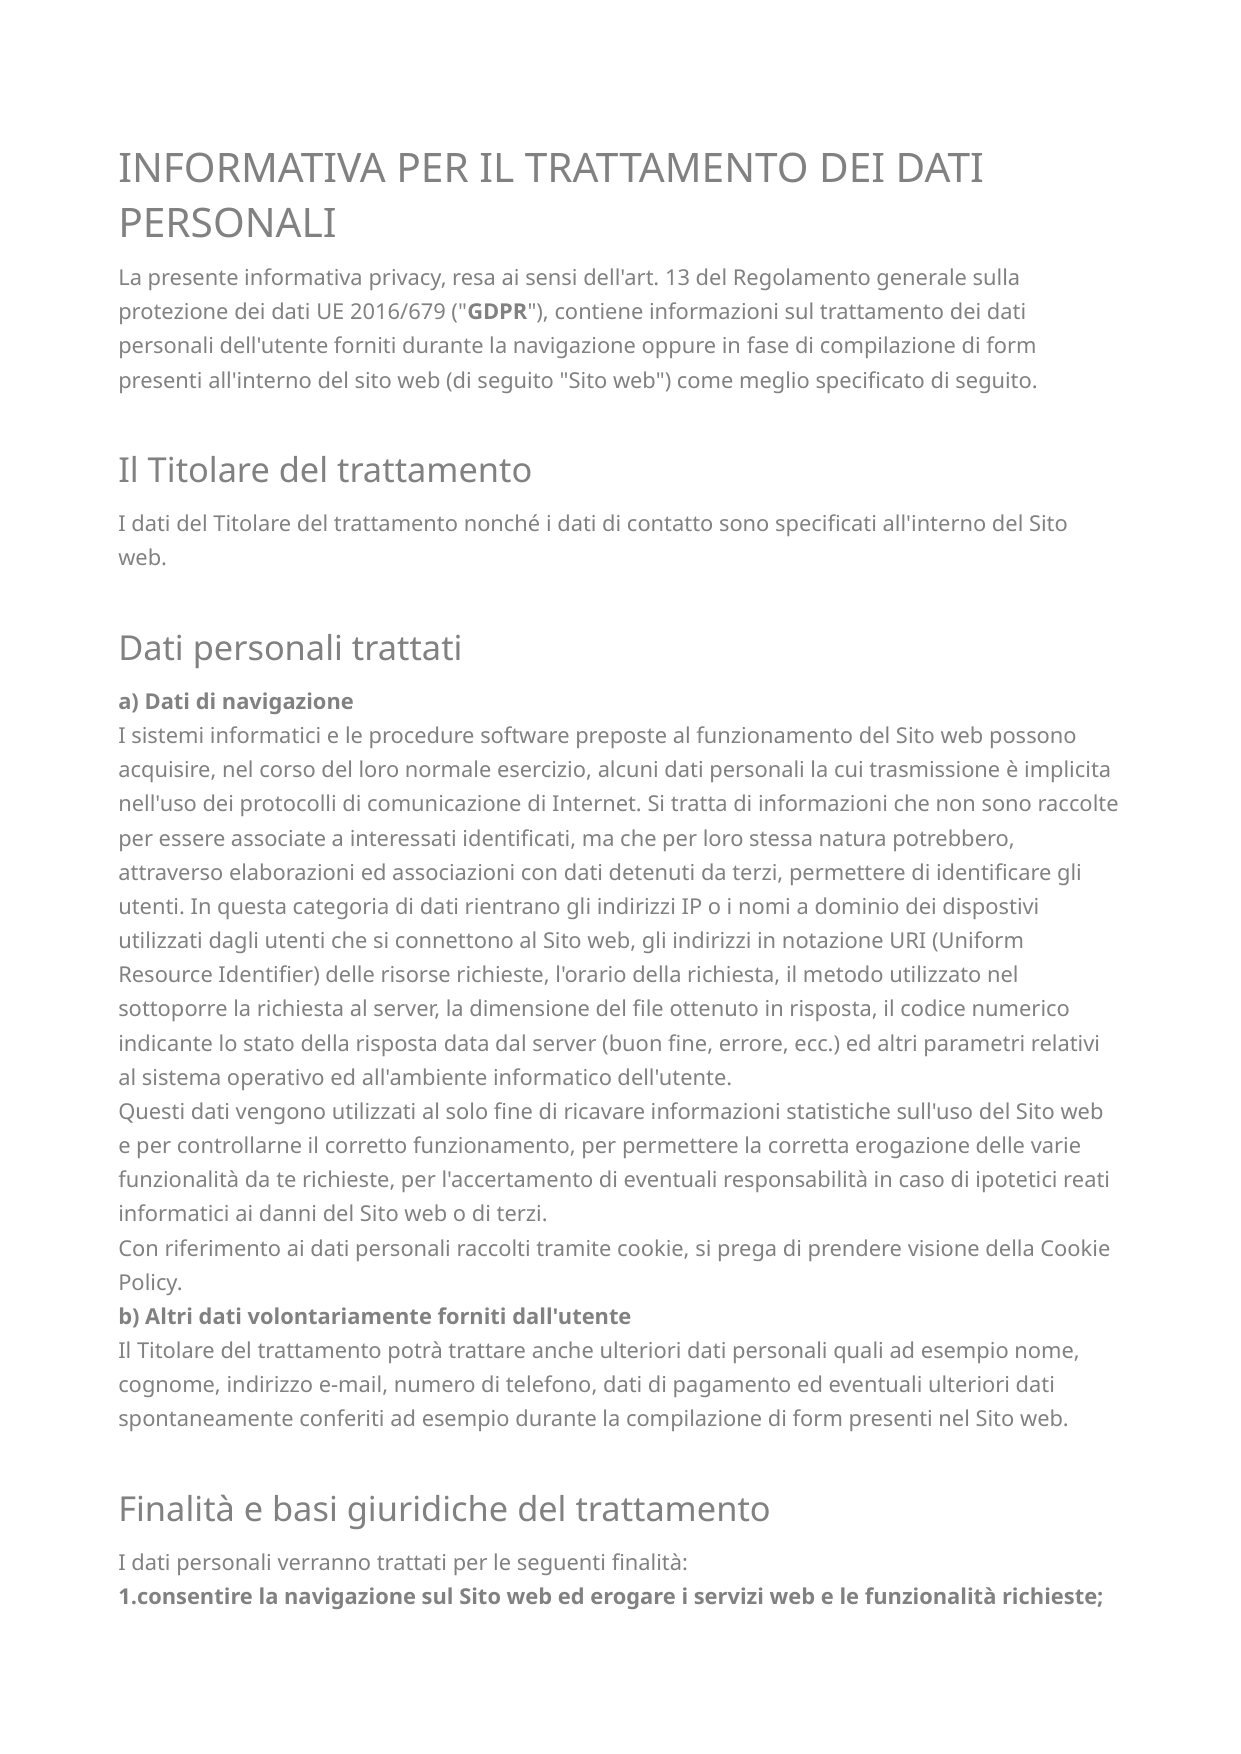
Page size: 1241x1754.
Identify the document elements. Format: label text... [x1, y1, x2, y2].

list consentire la navigazione sul Sito web ed erogare i servizi web e le funzionalità richieste; [118, 1581, 1122, 1611]
subtitle Finalità e basi giuridiche del trattamento [118, 1484, 1122, 1531]
text Questi dati vengono utilizzati al solo fine di ricavare informazioni statistiche sull'uso del Sito web e per controllarne il corretto funzionamento, per permettere la corretta erogazione delle varie funzionalità da te richieste, per l'accertamento di eventuali responsabilità in caso di ipotetici reati informatici ai danni del Sito web o di terzi. [118, 1096, 1122, 1228]
subtitle Il Titolare del trattamento [118, 446, 1122, 492]
text a) Dati di navigazione [118, 686, 1122, 716]
text b) Altri dati volontariamente forniti dall'utente [118, 1301, 1122, 1331]
subtitle INFORMATIVA PER IL TRATTAMENTO DEI DATI PERSONALI [118, 139, 1122, 249]
text Il Titolare del trattamento potrà trattare anche ulteriori dati personali quali ad esempio nome, cognome, indirizzo e-mail, numero di telefono, dati di pagamento ed eventuali ulteriori dati spontaneamente conferiti ad esempio durante la compilazione di form presenti nel Sito web. [118, 1335, 1122, 1433]
text I sistemi informatici e le procedure software preposte al funzionamento del Sito web possono acquisire, nel corso del loro normale esercizio, alcuni dati personali la cui trasmissione è implicita nell'uso dei protocolli di comunicazione di Internet. Si tratta di informazioni che non sono raccolte per essere associate a interessati identificati, ma che per loro stessa natura potrebbero, attraverso elaborazioni ed associazioni con dati detenuti da terzi, permettere di identificare gli utenti. In questa categoria di dati rientrano gli indirizzi IP o i nomi a dominio dei dispostivi utilizzati dagli utenti che si connettono al Sito web, gli indirizzi in notazione URI (Uniform Resource Identifier) delle risorse richieste, l'orario della richiesta, il metodo utilizzato nel sottoporre la richiesta al server, la dimensione del file ottenuto in risposta, il codice numerico indicante lo stato della risposta data dal server (buon fine, errore, ecc.) ed altri parametri relativi al sistema operativo ed all'ambiente informatico dell'utente. [118, 720, 1122, 1091]
subtitle Dati personali trattati [118, 623, 1122, 670]
text I dati personali verranno trattati per le seguenti finalità: [118, 1547, 1122, 1577]
text La presente informativa privacy, resa ai sensi dell'art. 13 del Regolamento generale sulla protezione dei dati UE 2016/679 ("GDPR"), contiene informazioni sul trattamento dei dati personali dell'utente forniti durante la navigazione oppure in fase di compilazione di form presenti all'interno del sito web (di seguito "Sito web") come meglio specificato di seguito. [118, 262, 1122, 394]
text Con riferimento ai dati personali raccolti tramite cookie, si prega di prendere visione della Cookie Policy. [118, 1232, 1122, 1296]
text I dati del Titolare del trattamento nonché i dati di contatto sono specificati all'interno del Sito web. [118, 508, 1122, 572]
